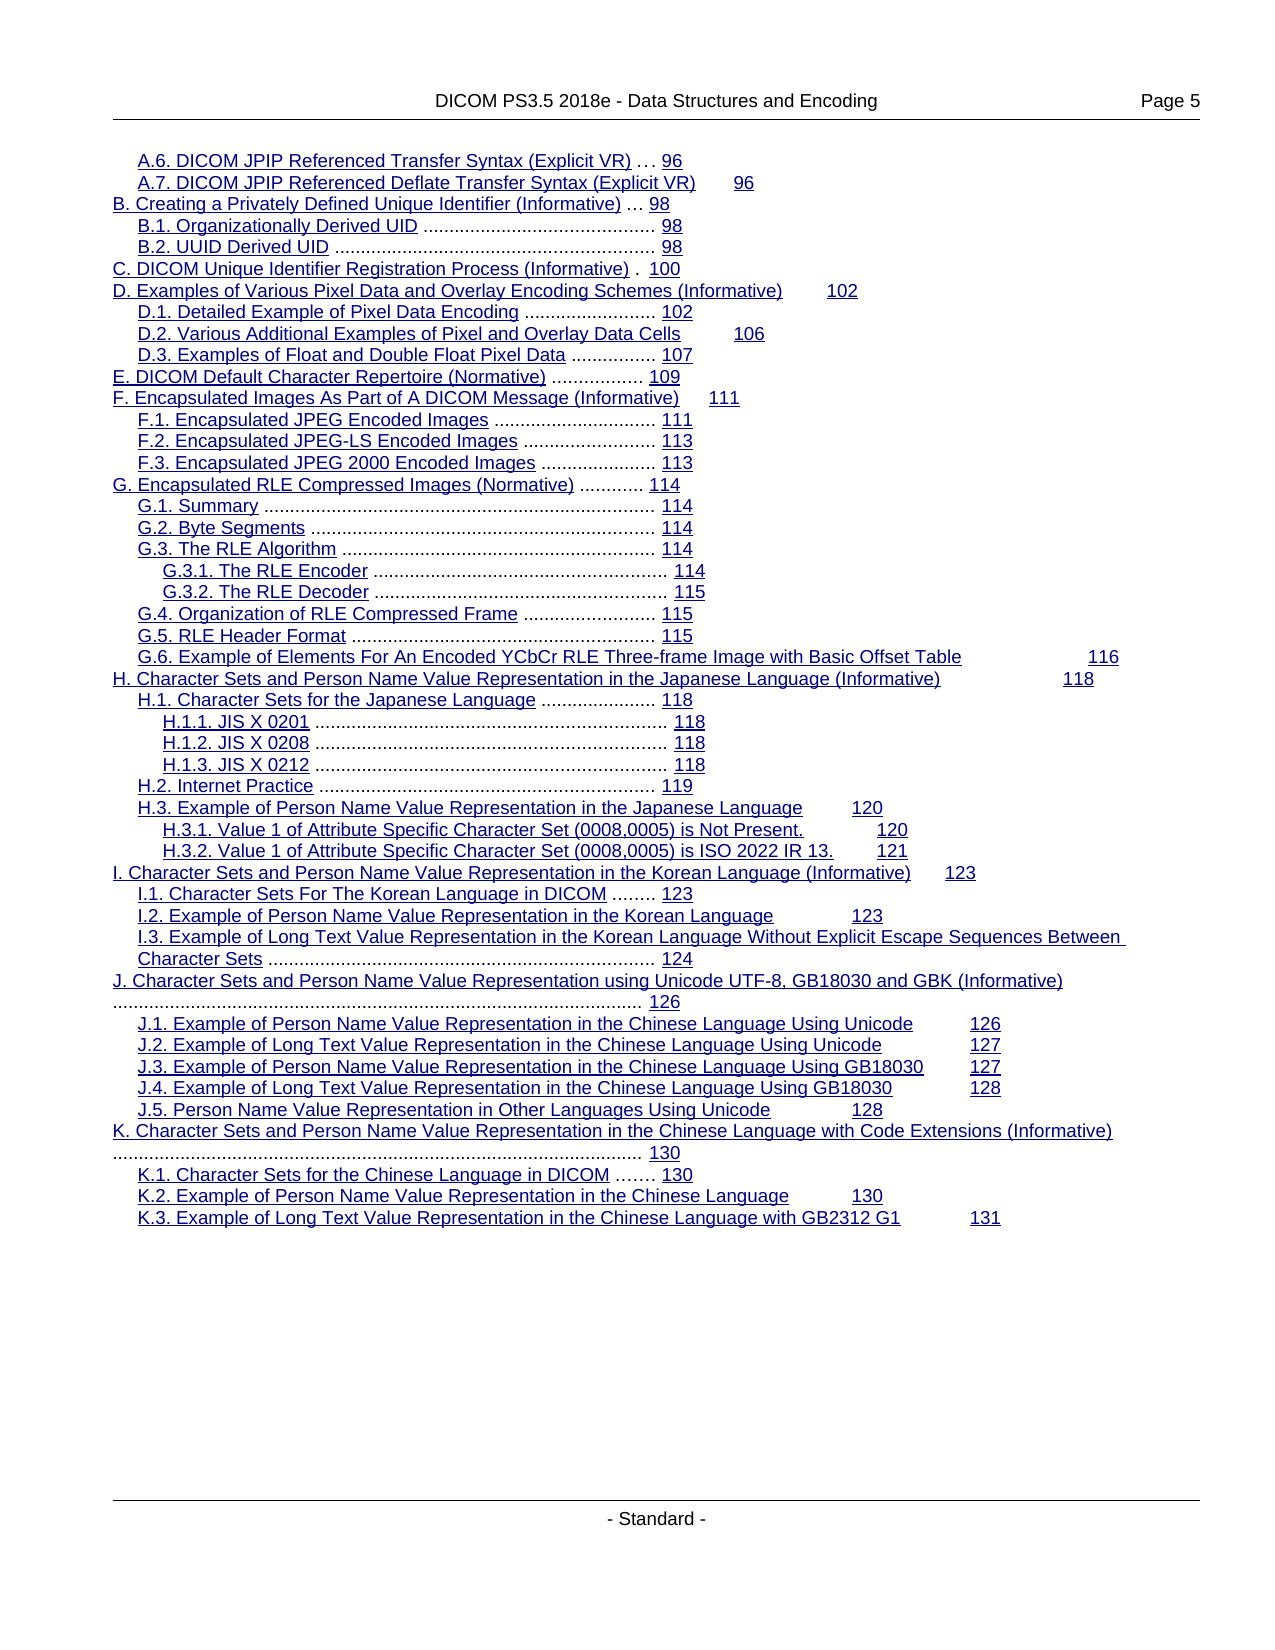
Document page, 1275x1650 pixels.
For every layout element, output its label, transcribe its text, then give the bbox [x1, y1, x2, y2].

text G.2. Byte Segments 0 [137, 517, 1175, 538]
text H.1. Character Sets for the Japanese Language 0 [137, 689, 1175, 711]
text J.2. Example of Long Text Value Representation in the Chinese Language Using Unicode 0 [137, 1034, 1175, 1056]
text H.1.2. JIS X 0208 0 [162, 732, 1175, 754]
text A.7. DICOM JPIP Referenced Deflate Transfer Syntax (Explicit VR) 0 [137, 172, 1175, 193]
text G.1. Summary 0 [137, 495, 1175, 517]
text I.1. Character Sets For The Korean Language in DICOM 0 [137, 883, 1175, 905]
text G.4. Organization of RLE Compressed Frame 0 [137, 603, 1175, 624]
text B.2. UUID Derived UID 0 [137, 236, 1175, 258]
text H.3.2. Value 1 of Attribute Specific Character Set (0008,0005) is ISO 2022 IR 13. 0 [162, 840, 1175, 862]
text D.3. Examples of Float and Double Float Pixel Data 0 [137, 344, 1175, 366]
text G.3.2. The RLE Decoder 0 [162, 581, 1175, 603]
text F.3. Encapsulated JPEG 2000 Encoded Images 0 [137, 452, 1175, 473]
text H.1.3. JIS X 0212 0 [162, 754, 1175, 775]
text J.4. Example of Long Text Value Representation in the Chinese Language Using GB18030 0 [137, 1077, 1175, 1099]
text H.1.1. JIS X 0201 0 [162, 711, 1175, 732]
text K. Character Sets and Person Name Value Representation in the Chinese Language with Code Extensions (Informative) 0 [112, 1120, 1175, 1163]
text H.3. Example of Person Name Value Representation in the Japanese Language 0 [137, 797, 1175, 818]
text G.5. RLE Header Format 0 [137, 624, 1175, 646]
text D.2. Various Additional Examples of Pixel and Overlay Data Cells 0 [137, 322, 1175, 344]
text G. Encapsulated RLE Compressed Images (Normative) 0 [112, 473, 1175, 495]
text E. DICOM Default Character Repertoire (Normative) 0 [112, 366, 1175, 387]
text F.2. Encapsulated JPEG-LS Encoded Images 0 [137, 430, 1175, 452]
text K.1. Character Sets for the Chinese Language in DICOM 0 [137, 1163, 1175, 1185]
text A.6. DICOM JPIP Referenced Transfer Syntax (Explicit VR) 0 [137, 150, 1175, 172]
text K.2. Example of Person Name Value Representation in the Chinese Language 0 [137, 1185, 1175, 1207]
text F.1. Encapsulated JPEG Encoded Images 0 [137, 409, 1175, 430]
text H.3.1. Value 1 of Attribute Specific Character Set (0008,0005) is Not Present. 0 [162, 818, 1175, 840]
text H. Character Sets and Person Name Value Representation in the Japanese Language (Informative) 0 [112, 667, 1175, 689]
text I.3. Example of Long Text Value Representation in the Korean Language Without Explicit Escape Sequences Between Character Sets 0 [137, 926, 1175, 969]
text H.2. Internet Practice 0 [137, 775, 1175, 797]
text B. Creating a Privately Defined Unique Identifier (Informative) 0 [112, 193, 1175, 215]
text J.3. Example of Person Name Value Representation in the Chinese Language Using GB18030 0 [137, 1056, 1175, 1077]
text D. Examples of Various Pixel Data and Overlay Encoding Schemes (Informative) 0 [112, 279, 1175, 301]
text G.3. The RLE Algorithm 0 [137, 538, 1175, 560]
text J.1. Example of Person Name Value Representation in the Chinese Language Using Unicode 0 [137, 1012, 1175, 1034]
text I.2. Example of Person Name Value Representation in the Korean Language 0 [137, 905, 1175, 926]
text C. DICOM Unique Identifier Registration Process (Informative) 0 [112, 258, 1175, 279]
text D.1. Detailed Example of Pixel Data Encoding 0 [137, 301, 1175, 322]
text I. Character Sets and Person Name Value Representation in the Korean Language (Informative) 0 [112, 862, 1175, 883]
text F. Encapsulated Images As Part of A DICOM Message (Informative) 0 [112, 387, 1175, 409]
text J. Character Sets and Person Name Value Representation using Unicode UTF-8, GB18030 and GBK (Informative) 0 [112, 969, 1175, 1012]
text B.1. Organizationally Derived UID 0 [137, 215, 1175, 236]
text J.5. Person Name Value Representation in Other Languages Using Unicode 0 [137, 1099, 1175, 1120]
text K.3. Example of Long Text Value Representation in the Chinese Language with GB2312 G1 0 [137, 1207, 1175, 1228]
text G.6. Example of Elements For An Encoded YCbCr RLE Three-frame Image with Basic Offset Table 0 [137, 646, 1175, 667]
text G.3.1. The RLE Encoder 0 [162, 560, 1175, 581]
